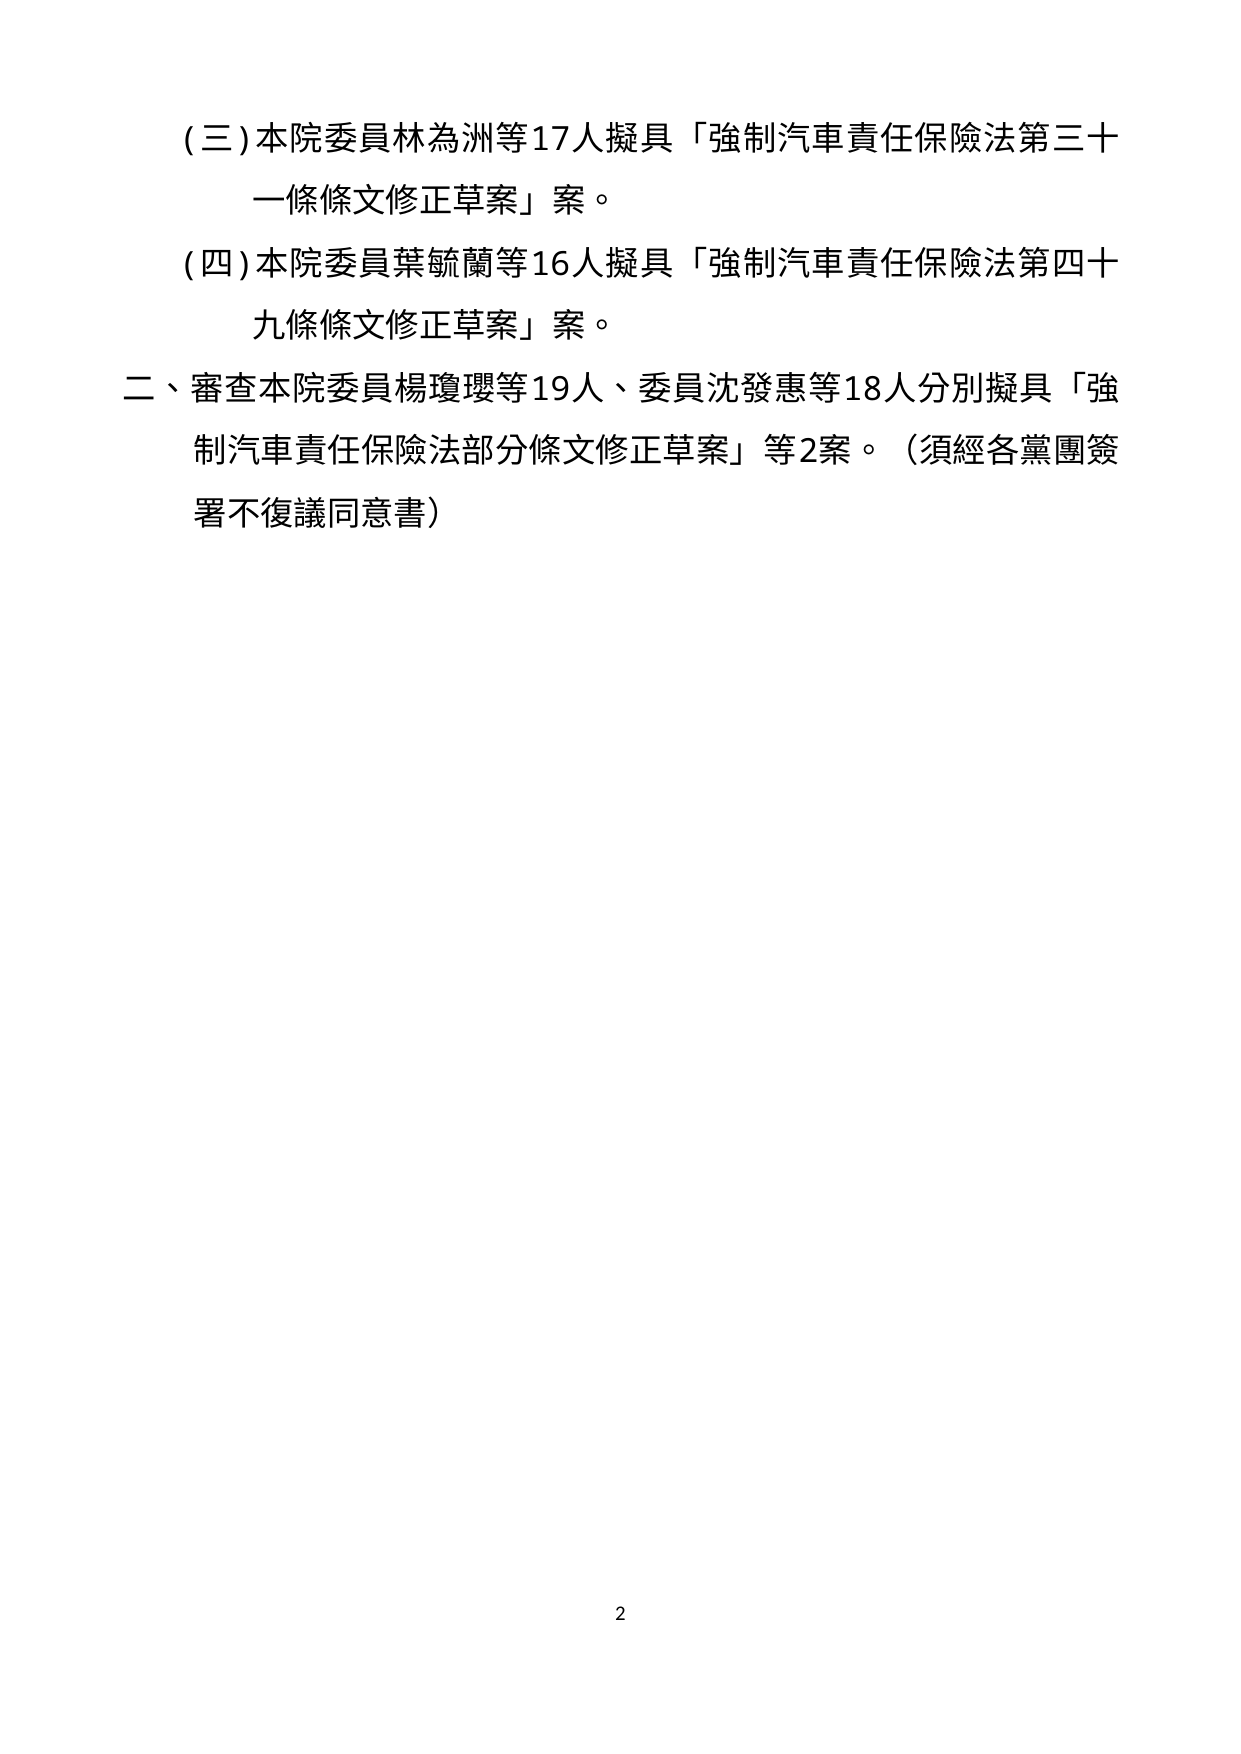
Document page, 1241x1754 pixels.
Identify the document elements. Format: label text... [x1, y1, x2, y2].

text 二、審查本院委員楊瓊瓔等19人、委員沈發惠等18人分別擬具「強制汽車責任保險法部分條文修正草案」等2案。（須經各黨團簽署不復議同意書） [122, 344, 1120, 532]
text (三)本院委員林為洲等17人擬具「強制汽車責任保險法第三十一條條文修正草案」案。 [179, 94, 1120, 219]
text (四)本院委員葉毓蘭等16人擬具「強制汽車責任保險法第四十九條條文修正草案」案。 [179, 219, 1120, 344]
